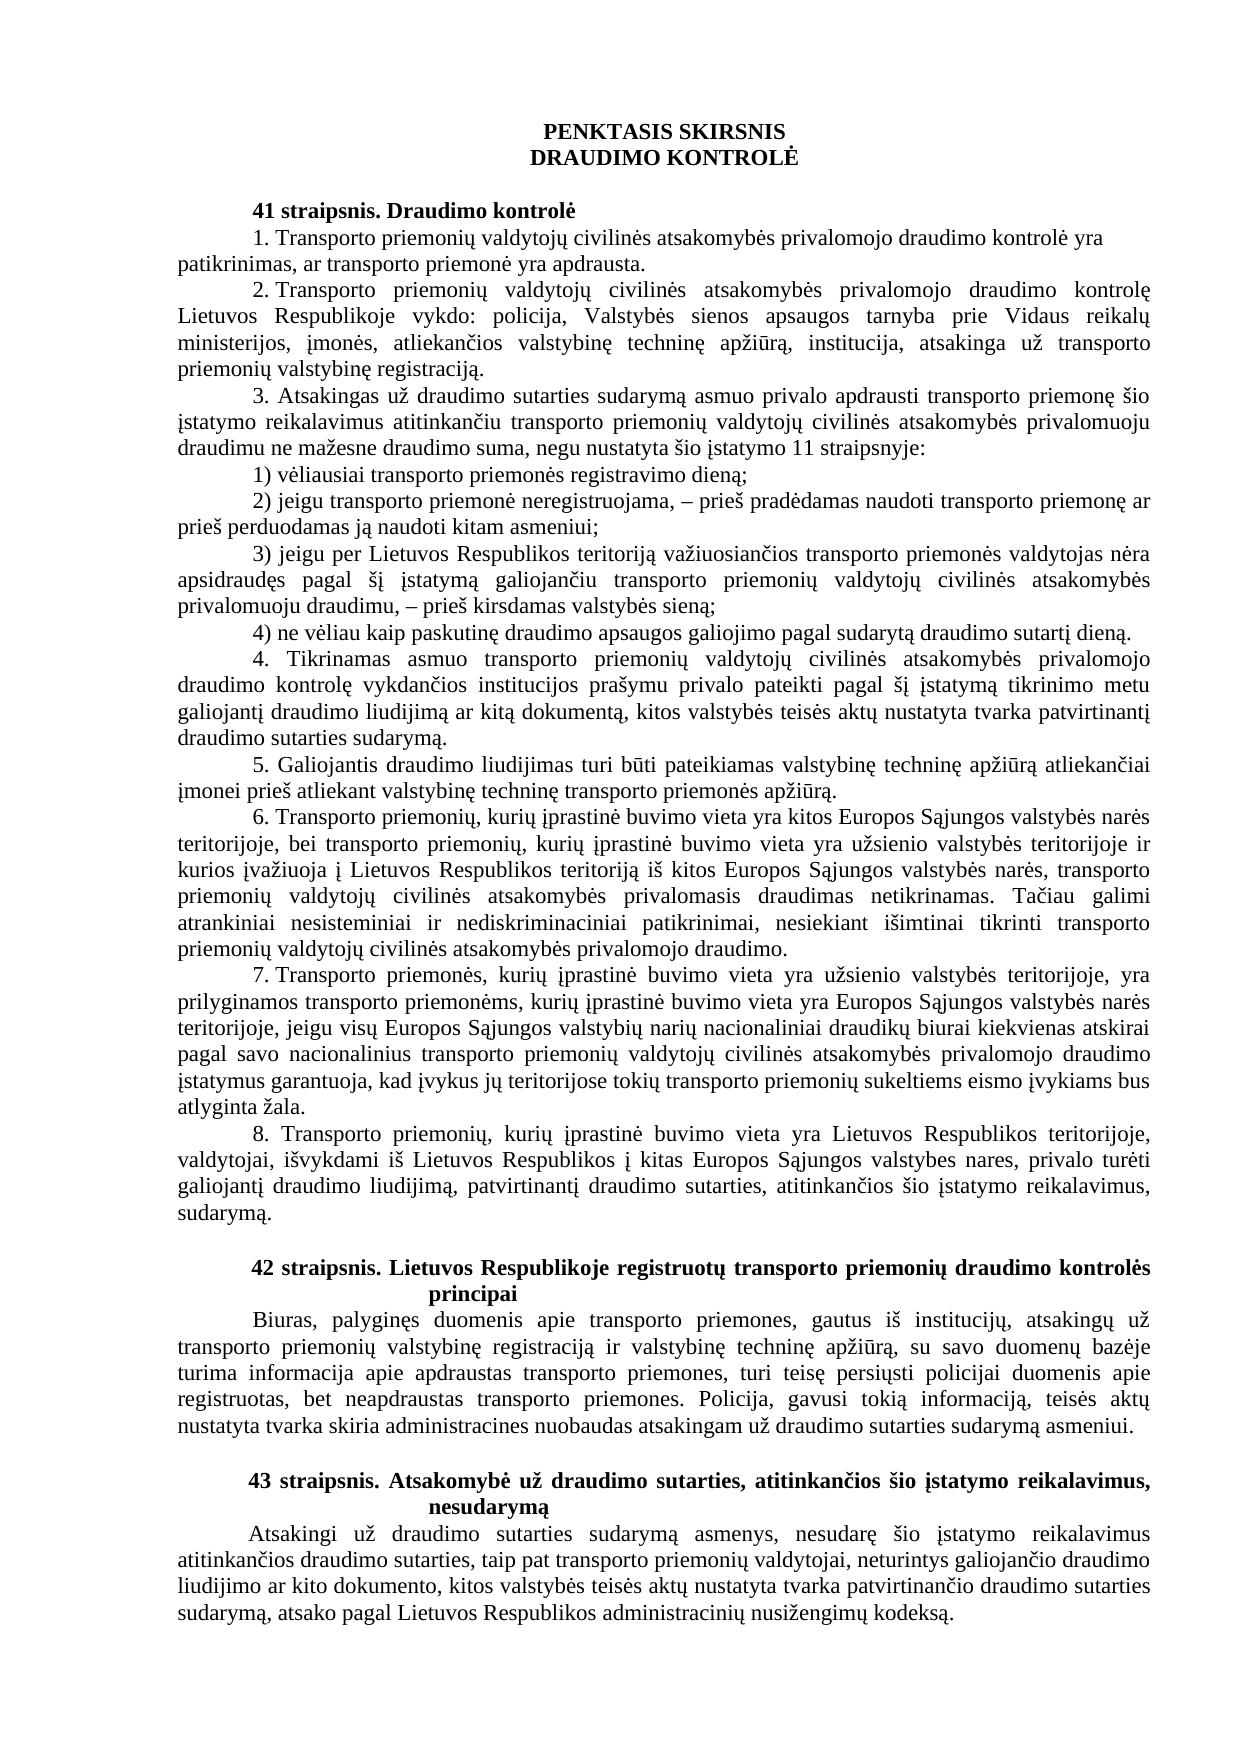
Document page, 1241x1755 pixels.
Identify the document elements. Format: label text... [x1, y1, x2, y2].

text 7. Transporto priemonės, kurių įprastinė buvimo vieta yra užsienio valstybės teritorijoje, yra prilyginamos transporto priemonėms, kurių įprastinė buvimo vieta yra Europos Sąjungos valstybės narės teritorijoje, jeigu visų Europos Sąjungos valstybių narių nacionaliniai draudikų biurai kiekvienas atskirai pagal savo nacionalinius transporto priemonių valdytojų civilinės atsakomybės privalomojo draudimo įstatymus garantuoja, kad įvykus jų teritorijose tokių transporto priemonių sukeltiems eismo įvykiams bus atlyginta žala. [177, 961, 1152, 1119]
text 3) jeigu per Lietuvos Respublikos teritoriją važiuosiančios transporto priemonės valdytojas nėra apsidraudęs pagal šį įstatymą galiojančiu transporto priemonių valdytojų civilinės atsakomybės privalomuoju draudimu, – prieš kirsdamas valstybės sieną; [177, 540, 1152, 619]
text 3. Atsakingas už draudimo sutarties sudarymą asmuo privalo apdrausti transporto priemonę šio įstatymo reikalavimus atitinkančiu transporto priemonių valdytojų civilinės atsakomybės privalomuoju draudimu ne mažesne draudimo suma, negu nustatyta šio įstatymo 11 straipsnyje: [177, 382, 1152, 461]
text 4) ne vėliau kaip paskutinę draudimo apsaugos galiojimo pagal sudarytą draudimo sutartį dieną. [177, 619, 1152, 645]
text 5. Galiojantis draudimo liudijimas turi būti pateikiamas valstybinę techninę apžiūrą atliekančiai įmonei prieš atliekant valstybinę techninę transporto priemonės apžiūrą. [177, 751, 1152, 803]
text Atsakingi už draudimo sutarties sudarymą asmenys, nesudarę šio įstatymo reikalavimus atitinkančios draudimo sutarties, taip pat transporto priemonių valdytojai, neturintys galiojančio draudimo liudijimo ar kito dokumento, kitos valstybės teisės aktų nustatyta tvarka patvirtinančio draudimo sutarties sudarymą, atsako pagal Lietuvos Respublikos administracinių nusižengimų kodeksą. [177, 1520, 1152, 1625]
text 2) jeigu transporto priemonė neregistruojama, – prieš pradėdamas naudoti transporto priemonę ar prieš perduodamas ją naudoti kitam asmeniui; [177, 487, 1152, 540]
text 8. Transporto priemonių, kurių įprastinė buvimo vieta yra Lietuvos Respublikos teritorijoje, valdytojai, išvykdami iš Lietuvos Respublikos į kitas Europos Sąjungos valstybes nares, privalo turėti galiojantį draudimo liudijimą, patvirtinantį draudimo sutarties, atitinkančios šio įstatymo reikalavimus, sudarymą. [177, 1119, 1152, 1225]
text 1) vėliausiai transporto priemonės registravimo dieną; [177, 461, 1152, 487]
subtitle DRAUDIMO KONTROLĖ [177, 144, 1152, 171]
subtitle PENKTASIS SKIRSNIS [177, 118, 1152, 144]
text 6. Transporto priemonių, kurių įprastinė buvimo vieta yra kitos Europos Sąjungos valstybės narės teritorijoje, bei transporto priemonių, kurių įprastinė buvimo vieta yra užsienio valstybės teritorijoje ir kurios įvažiuoja į Lietuvos Respublikos teritoriją iš kitos Europos Sąjungos valstybės narės, transporto priemonių valdytojų civilinės atsakomybės privalomasis draudimas netikrinamas. Tačiau galimi atrankiniai nesisteminiai ir nediskriminaciniai patikrinimai, nesiekiant išimtinai tikrinti transporto priemonių valdytojų civilinės atsakomybės privalomojo draudimo. [177, 803, 1152, 961]
text Biuras, palyginęs duomenis apie transporto priemones, gautus iš institucijų, atsakingų už transporto priemonių valstybinę registraciją ir valstybinę techninę apžiūrą, su savo duomenų bazėje turima informacija apie apdraustas transporto priemones, turi teisę persiųsti policijai duomenis apie registruotas, bet neapdraustas transporto priemones. Policija, gavusi tokią informaciją, teisės aktų nustatyta tvarka skiria administracines nuobaudas atsakingam už draudimo sutarties sudarymą asmeniui. [177, 1306, 1152, 1438]
text 2. Transporto priemonių valdytojų civilinės atsakomybės privalomojo draudimo kontrolę Lietuvos Respublikoje vykdo: policija, Valstybės sienos apsaugos tarnyba prie Vidaus reikalų ministerijos, įmonės, atliekančios valstybinę techninę apžiūrą, institucija, atsakinga už transporto priemonių valstybinę registraciją. [177, 276, 1152, 382]
text 42 straipsnis. Lietuvos Respublikoje registruotų transporto priemonių draudimo kontrolės principai [251, 1254, 1152, 1306]
text 4. Tikrinamas asmuo transporto priemonių valdytojų civilinės atsakomybės privalomojo draudimo kontrolę vykdančios institucijos prašymu privalo pateikti pagal šį įstatymą tikrinimo metu galiojantį draudimo liudijimą ar kitą dokumentą, kitos valstybės teisės aktų nustatyta tvarka patvirtinantį draudimo sutarties sudarymą. [177, 645, 1152, 751]
text 43 straipsnis. Atsakomybė už draudimo sutarties, atitinkančios šio įstatymo reikalavimus, nesudarymą [248, 1467, 1152, 1520]
text 41 straipsnis. Draudimo kontrolė [177, 197, 1152, 223]
text 1. Transporto priemonių valdytojų civilinės atsakomybės privalomojo draudimo kontrolė yra patikrinimas, ar transporto priemonė yra apdrausta. [177, 223, 1152, 276]
